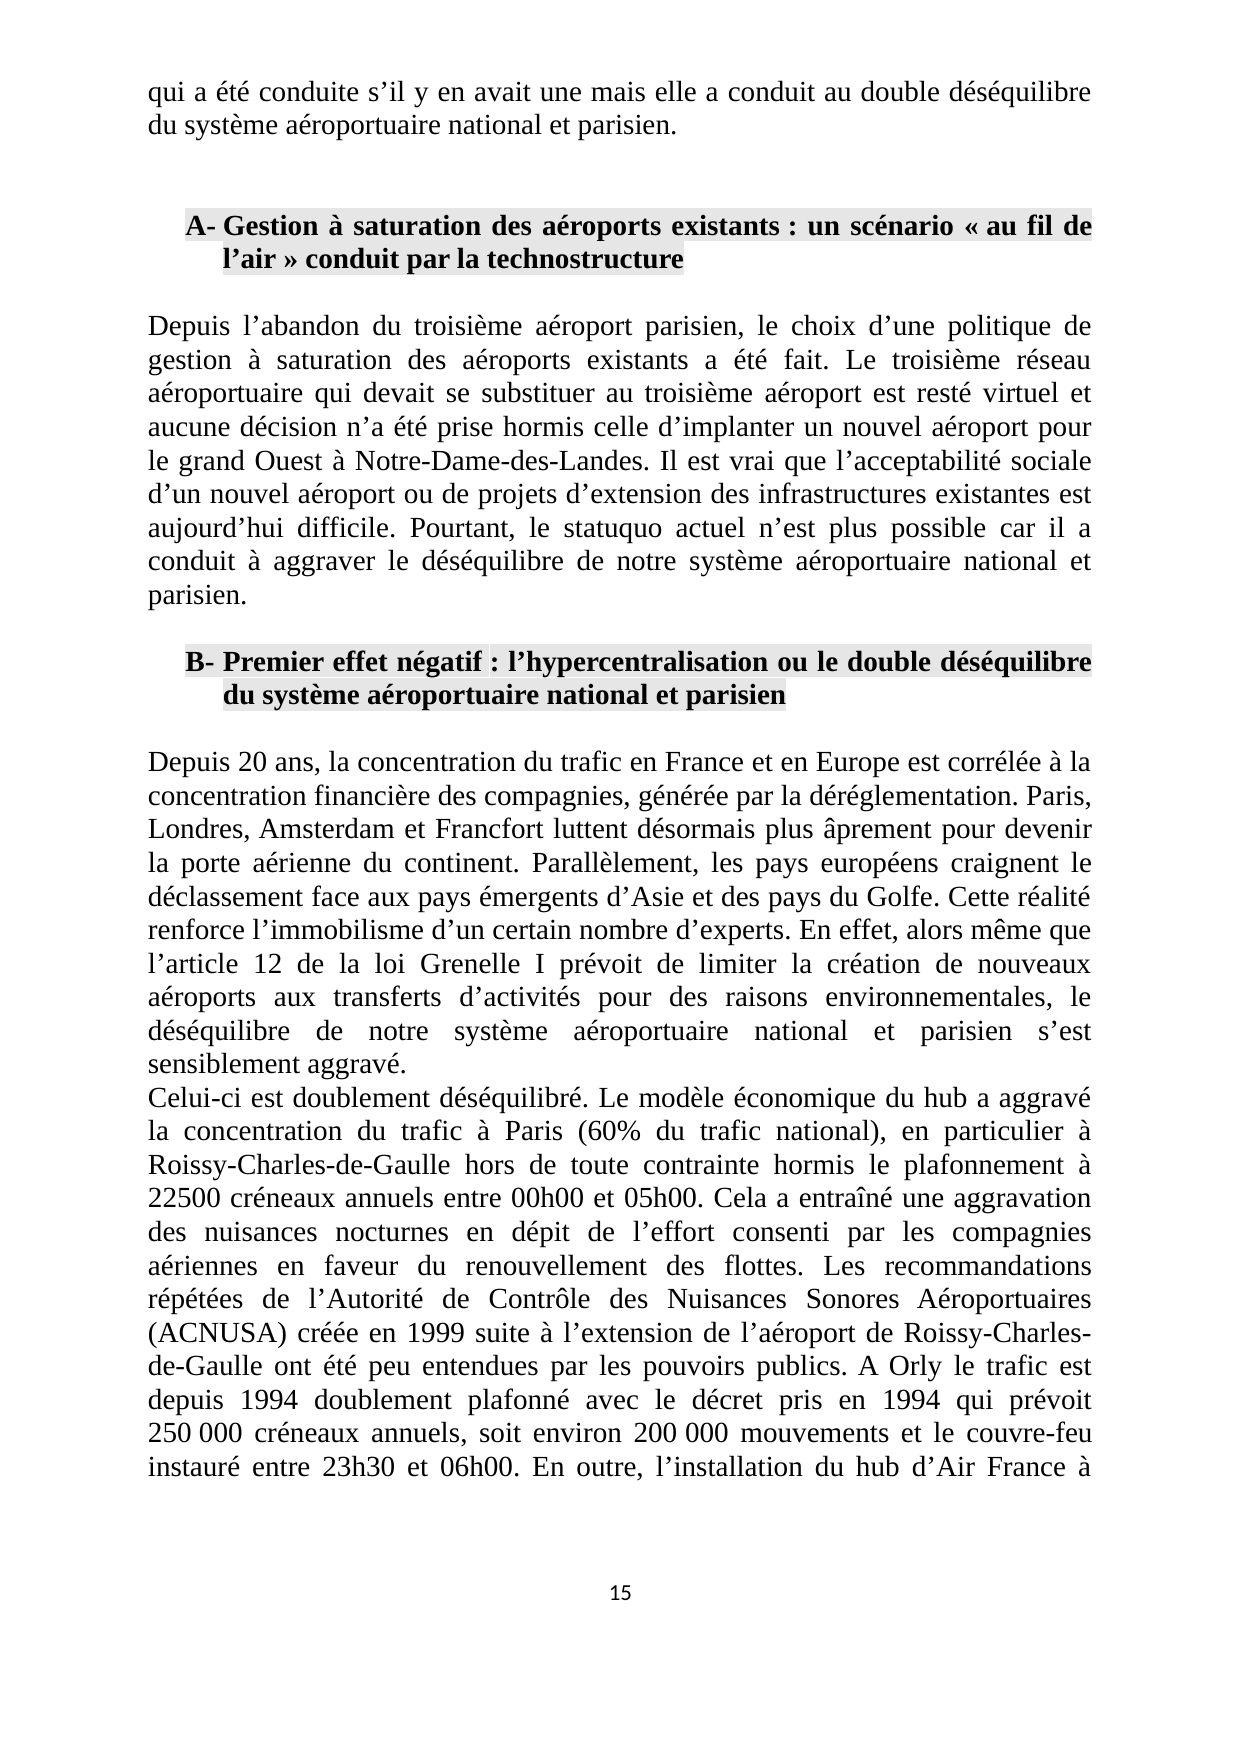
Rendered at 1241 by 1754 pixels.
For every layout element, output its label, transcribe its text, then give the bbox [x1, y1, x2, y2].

text Celui-ci est doublement déséquilibré. Le modèle économique du hub a aggravé la concentration du trafic à Paris (60% du trafic national), en particulier à Roissy-Charles-de-Gaulle hors de toute contrainte hormis le plafonnement à 22500 créneaux annuels entre 00h00 et 05h00. Cela a entraîné une aggravation des nuisances nocturnes en dépit de l’effort consenti par les compagnies aériennes en faveur du renouvellement des flottes. Les recommandations répétées de l’Autorité de Contrôle des Nuisances Sonores Aéroportuaires (ACNUSA) créée en 1999 suite à l’extension de l’aéroport de Roissy-Charles-de-Gaulle ont été peu entendues par les pouvoirs publics. A Orly le trafic est depuis 1994 doublement plafonné avec le décret pris en 1994 qui prévoit 250 000 créneaux annuels, soit environ 200 000 mouvements et le couvre-feu instauré entre 23h30 et 06h00. En outre, l’installation du hub d’Air France à [148, 1080, 1092, 1482]
text qui a été conduite s’il y en avait une mais elle a conduit au double déséquilibre du système aéroportuaire national et parisien. [148, 74, 1092, 141]
text Depuis 20 ans, la concentration du trafic en France et en Europe est corrélée à la concentration financière des compagnies, générée par la déréglementation. Paris, Londres, Amsterdam et Francfort luttent désormais plus âprement pour devenir la porte aérienne du continent. Parallèlement, les pays européens craignent le déclassement face aux pays émergents d’Asie et des pays du Golfe. Cette réalité renforce l’immobilisme d’un certain nombre d’experts. En effet, alors même que l’article 12 de la loi Grenelle I prévoit de limiter la création de nouveaux aéroports aux transferts d’activités pour des raisons environnementales, le déséquilibre de notre système aéroportuaire national et parisien s’est sensiblement aggravé. [148, 744, 1092, 1080]
list Premier effet négatif : l’hypercentralisation ou le double déséquilibre du système aéroportuaire national et parisien [185, 644, 1092, 711]
text Depuis l’abandon du troisième aéroport parisien, le choix d’une politique de gestion à saturation des aéroports existants a été fait. Le troisième réseau aéroportuaire qui devait se substituer au troisième aéroport est resté virtuel et aucune décision n’a été prise hormis celle d’implanter un nouvel aéroport pour le grand Ouest à Notre-Dame-des-Landes. Il est vrai que l’acceptabilité sociale d’un nouvel aéroport ou de projets d’extension des infrastructures existantes est aujourd’hui difficile. Pourtant, le statuquo actuel n’est plus possible car il a conduit à aggraver le déséquilibre de notre système aéroportuaire national et parisien. [148, 308, 1092, 610]
list Gestion à saturation des aéroports existants : un scénario « au fil de l’air » conduit par la technostructure [185, 208, 1092, 275]
